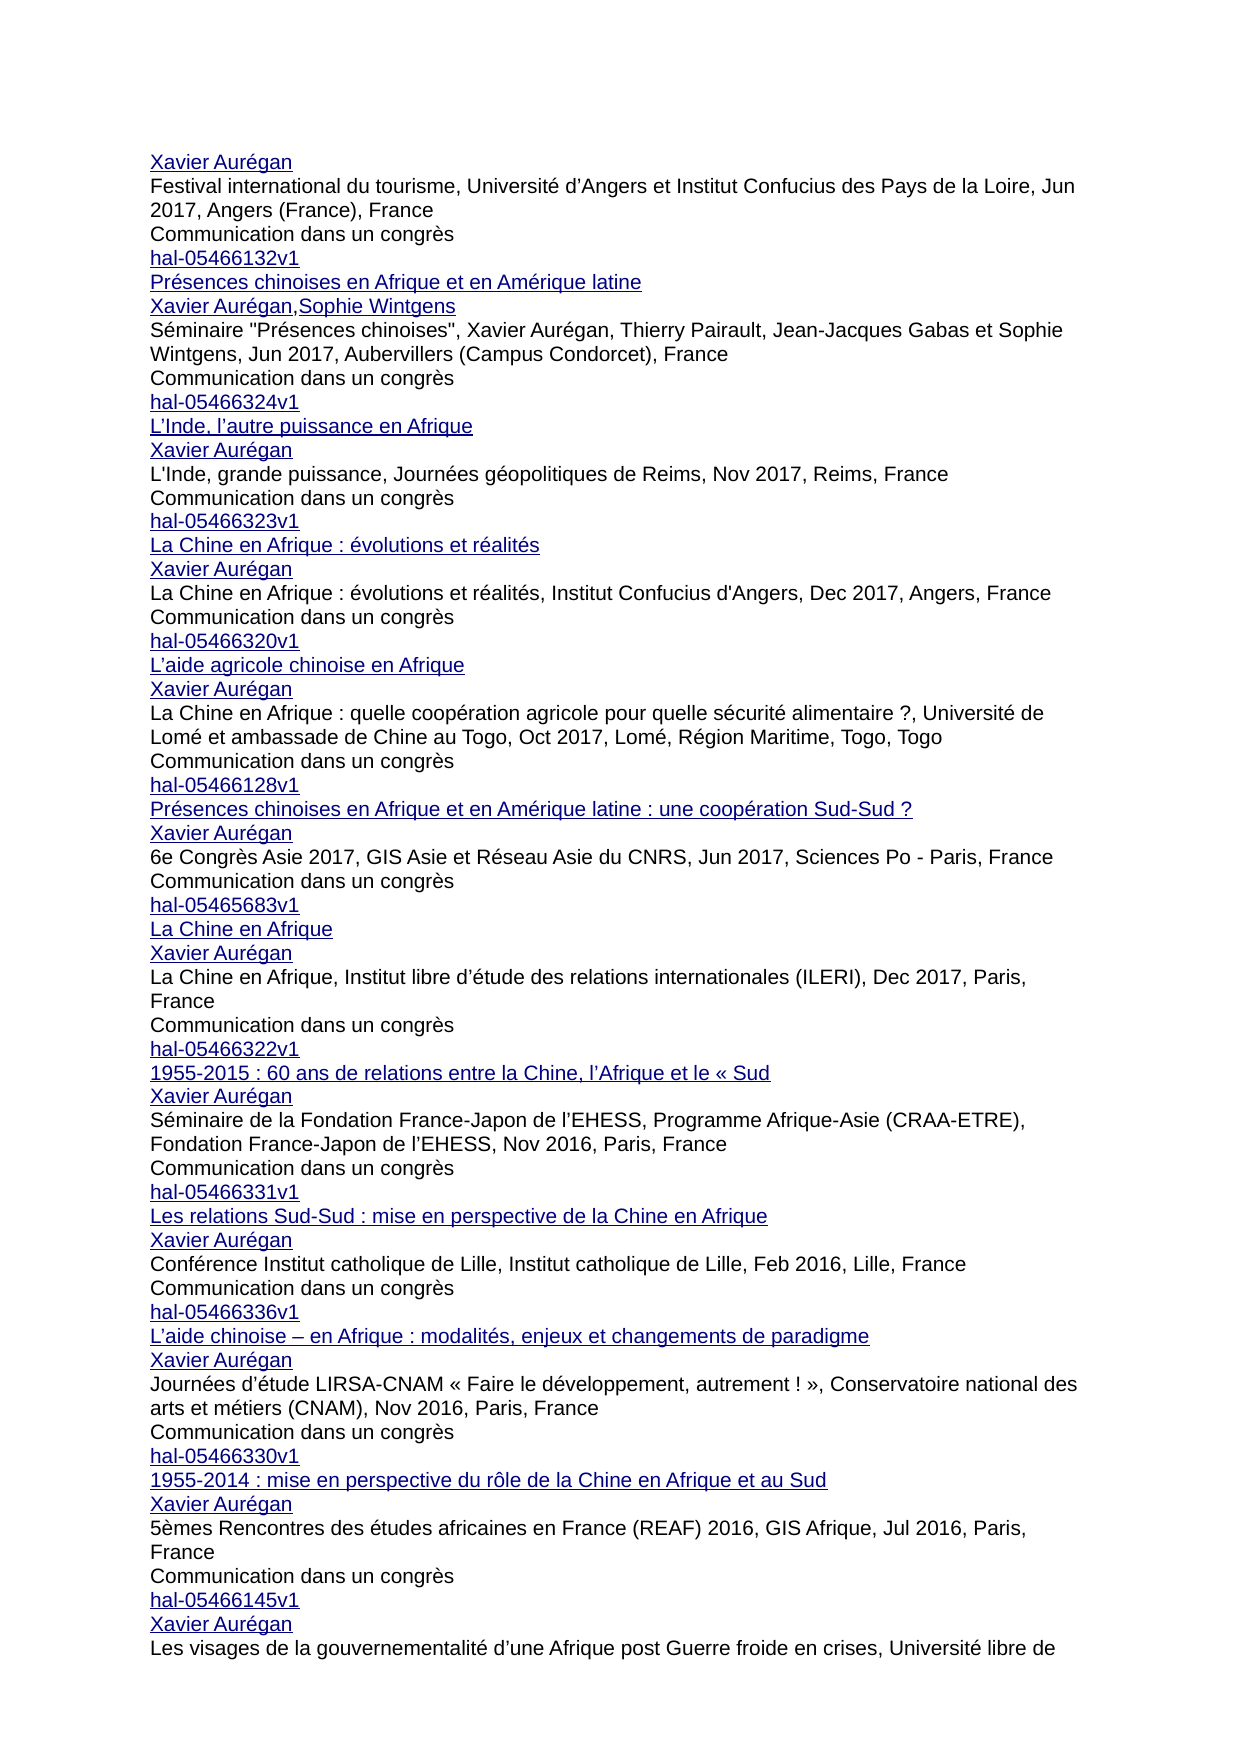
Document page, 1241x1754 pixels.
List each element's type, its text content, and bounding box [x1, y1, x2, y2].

table_cell L’Inde, l’autre puissance en Afrique Xavier Aurégan L'Inde, grande puissance, Journées géopolitiques de Reims, Nov 2017, Reims, France Communication dans un congrès hal-05466323v1 [150, 414, 1090, 533]
table_cell L’aide chinoise – en Afrique : modalités, enjeux et changements de paradigme Xavier Aurégan Journées d’étude LIRSA-CNAM « Faire le développement, autrement ! », Conservatoire national des arts et métiers (CNAM), Nov 2016, Paris, France Communication dans un congrès hal-05466330v1 [150, 1324, 1090, 1468]
table_cell Les relations Sud-Sud : mise en perspective de la Chine en Afrique Xavier Aurégan Conférence Institut catholique de Lille, Institut catholique de Lille, Feb 2016, Lille, France Communication dans un congrès hal-05466336v1 [150, 1204, 1090, 1324]
table_cell 1955-2014 : mise en perspective du rôle de la Chine en Afrique et au Sud Xavier Aurégan 5èmes Rencontres des études africaines en France (REAF) 2016, GIS Afrique, Jul 2016, Paris, France Communication dans un congrès hal-05466145v1 [150, 1468, 1090, 1611]
table_cell Présences chinoises en Afrique et en Amérique latine Xavier Aurégan,Sophie Wintgens Séminaire "Présences chinoises", Xavier Aurégan, Thierry Pairault, Jean-Jacques Gabas et Sophie Wintgens, Jun 2017, Aubervillers (Campus Condorcet), France Communication dans un congrès hal-05466324v1 [150, 270, 1090, 413]
table_cell Xavier Aurégan Festival international du tourisme, Université d’Angers et Institut Confucius des Pays de la Loire, Jun 2017, Angers (France), France Communication dans un congrès hal-05466132v1 [150, 150, 1090, 270]
table_cell 1955-2015 : 60 ans de relations entre la Chine, l’Afrique et le « Sud Xavier Aurégan Séminaire de la Fondation France-Japon de l’EHESS, Programme Afrique-Asie (CRAA-ETRE), Fondation France-Japon de l’EHESS, Nov 2016, Paris, France Communication dans un congrès hal-05466331v1 [150, 1060, 1090, 1204]
table_cell La Chine en Afrique : évolutions et réalités Xavier Aurégan La Chine en Afrique : évolutions et réalités, Institut Confucius d'Angers, Dec 2017, Angers, France Communication dans un congrès hal-05466320v1 [150, 533, 1090, 653]
table_cell La Chine en Afrique Xavier Aurégan La Chine en Afrique, Institut libre d’étude des relations internationales (ILERI), Dec 2017, Paris, France Communication dans un congrès hal-05466322v1 [150, 917, 1090, 1060]
table_cell Présences chinoises en Afrique et en Amérique latine : une coopération Sud-Sud ? Xavier Aurégan 6e Congrès Asie 2017, GIS Asie et Réseau Asie du CNRS, Jun 2017, Sciences Po - Paris, France Communication dans un congrès hal-05465683v1 [150, 797, 1090, 917]
table_cell La montée en puissance de la Chine en Afrique depuis 1949 : un enjeu géopolitique africain Xavier Aurégan Les visages de la gouvernementalité d’une Afrique post Guerre froide en crises, Université libre de Bruxelles, Jun 2016, Bruxelles, Belgium Communication dans un congrès hal-05466148v1 [150, 1611, 1090, 1659]
table_cell L’aide agricole chinoise en Afrique Xavier Aurégan La Chine en Afrique : quelle coopération agricole pour quelle sécurité alimentaire ?, Université de Lomé et ambassade de Chine au Togo, Oct 2017, Lomé, Région Maritime, Togo, Togo Communication dans un congrès hal-05466128v1 [150, 653, 1090, 797]
